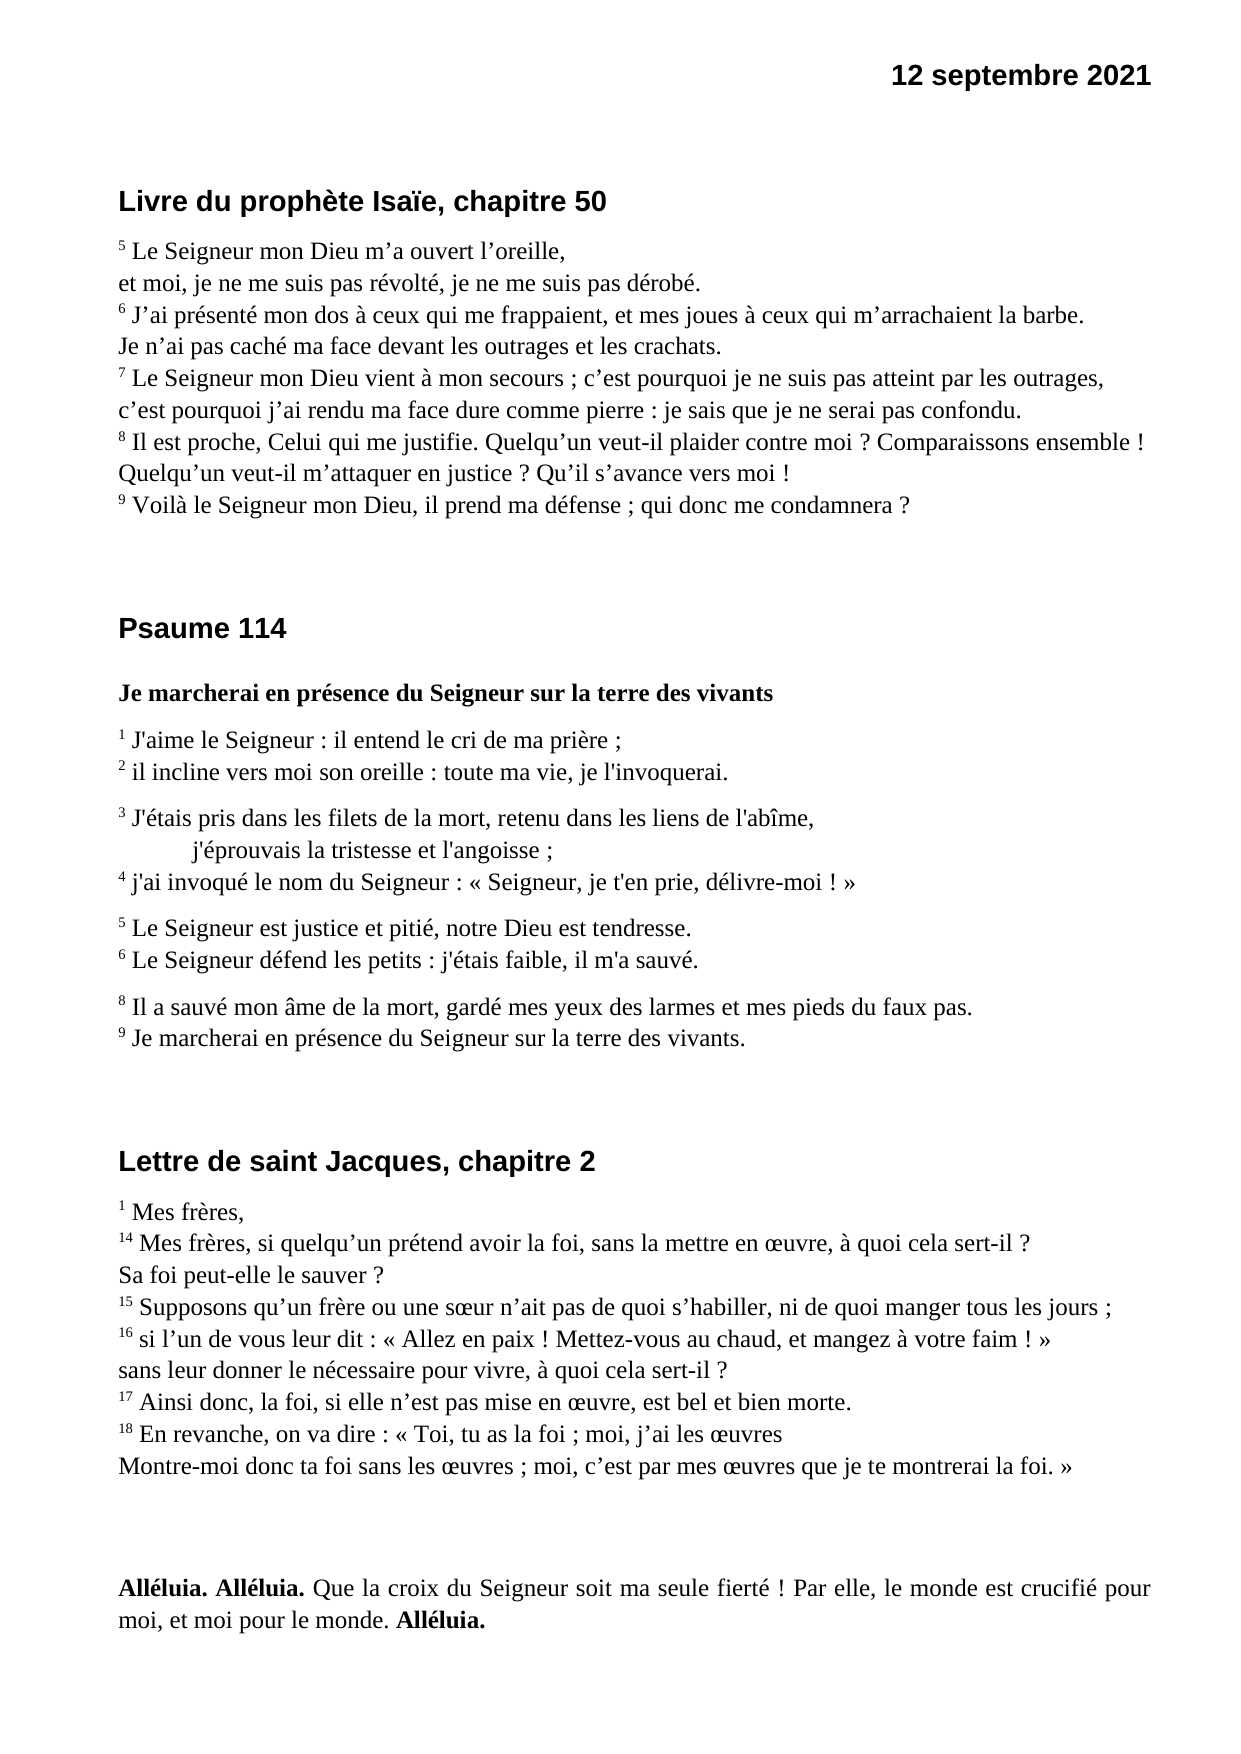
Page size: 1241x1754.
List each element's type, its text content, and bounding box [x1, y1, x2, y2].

text et moi, je ne me suis pas révolté, je ne me suis pas dérobé. [118, 269, 1152, 297]
subtitle 12 septembre 2021 [118, 59, 1152, 92]
text Montre-moi donc ta foi sans les œuvres ; moi, c’est par mes œuvres que je te montrerai la foi. » [118, 1452, 1152, 1479]
subtitle Livre du prophète Isaïe, chapitre 50 [118, 185, 1152, 218]
text 7 Le Seigneur mon Dieu vient à mon secours ; c’est pourquoi je ne suis pas atteint par les outrages, [118, 364, 1152, 392]
text Sa foi peut-elle le sauver ? [118, 1261, 1152, 1289]
text 2 il incline vers moi son oreille : toute ma vie, je l'invoquerai. [118, 758, 1152, 785]
text 9 Je marcherai en présence du Seigneur sur la terre des vivants. [118, 1024, 1152, 1052]
text c’est pourquoi j’ai rendu ma face dure comme pierre : je sais que je ne serai pas confondu. [118, 396, 1152, 424]
text 5 Le Seigneur mon Dieu m’a ouvert l’oreille, [118, 237, 1152, 265]
text 4 j'ai invoqué le nom du Seigneur : « Seigneur, je t'en prie, délivre-moi ! » [118, 868, 1152, 895]
text Quelqu’un veut-il m’attaquer en justice ? Qu’il s’avance vers moi ! [118, 459, 1152, 487]
subtitle Lettre de saint Jacques, chapitre 2 [118, 1145, 1152, 1178]
text 9 Voilà le Seigneur mon Dieu, il prend ma défense ; qui donc me condamnera ? [118, 491, 1152, 519]
text 16 si l’un de vous leur dit : « Allez en paix ! Mettez-vous au chaud, et mangez à votre faim ! » [118, 1325, 1152, 1352]
text 1 Mes frères, [118, 1198, 1152, 1225]
subtitle Psaume 114 [118, 612, 1152, 645]
text 3 J'étais pris dans les filets de la mort, retenu dans les liens de l'abîme, [118, 804, 1152, 832]
text sans leur donner le nécessaire pour vivre, à quoi cela sert-il ? [118, 1356, 1152, 1384]
text 17 Ainsi donc, la foi, si elle n’est pas mise en œuvre, est bel et bien morte. [118, 1388, 1152, 1416]
text Je marcherai en présence du Seigneur sur la terre des vivants [118, 679, 1152, 707]
text Alléluia. Alléluia. Que la croix du Seigneur soit ma seule fierté ! Par elle, le monde est crucifié pour moi, et moi pour le monde. Alléluia. [118, 1574, 1152, 1634]
text 6 J’ai présenté mon dos à ceux qui me frappaient, et mes joues à ceux qui m’arrachaient la barbe. [118, 301, 1152, 328]
text 5 Le Seigneur est justice et pitié, notre Dieu est tendresse. [118, 914, 1152, 942]
text 15 Supposons qu’un frère ou une sœur n’ait pas de quoi s’habiller, ni de quoi manger tous les jours ; [118, 1293, 1152, 1321]
text 18 En revanche, on va dire : « Toi, tu as la foi ; moi, j’ai les œuvres [118, 1420, 1152, 1448]
text Je n’ai pas caché ma face devant les outrages et les crachats. [118, 332, 1152, 360]
text 1 J'aime le Seigneur : il entend le cri de ma prière ; [118, 726, 1152, 753]
text 8 Il a sauvé mon âme de la mort, gardé mes yeux des larmes et mes pieds du faux pas. [118, 993, 1152, 1020]
text j'éprouvais la tristesse et l'angoisse ; [192, 836, 1152, 864]
text 14 Mes frères, si quelqu’un prétend avoir la foi, sans la mettre en œuvre, à quoi cela sert-il ? [118, 1229, 1152, 1257]
text 8 Il est proche, Celui qui me justifie. Quelqu’un veut-il plaider contre moi ? Comparaissons ensemble ! [118, 428, 1152, 456]
text 6 Le Seigneur défend les petits : j'étais faible, il m'a sauvé. [118, 946, 1152, 974]
